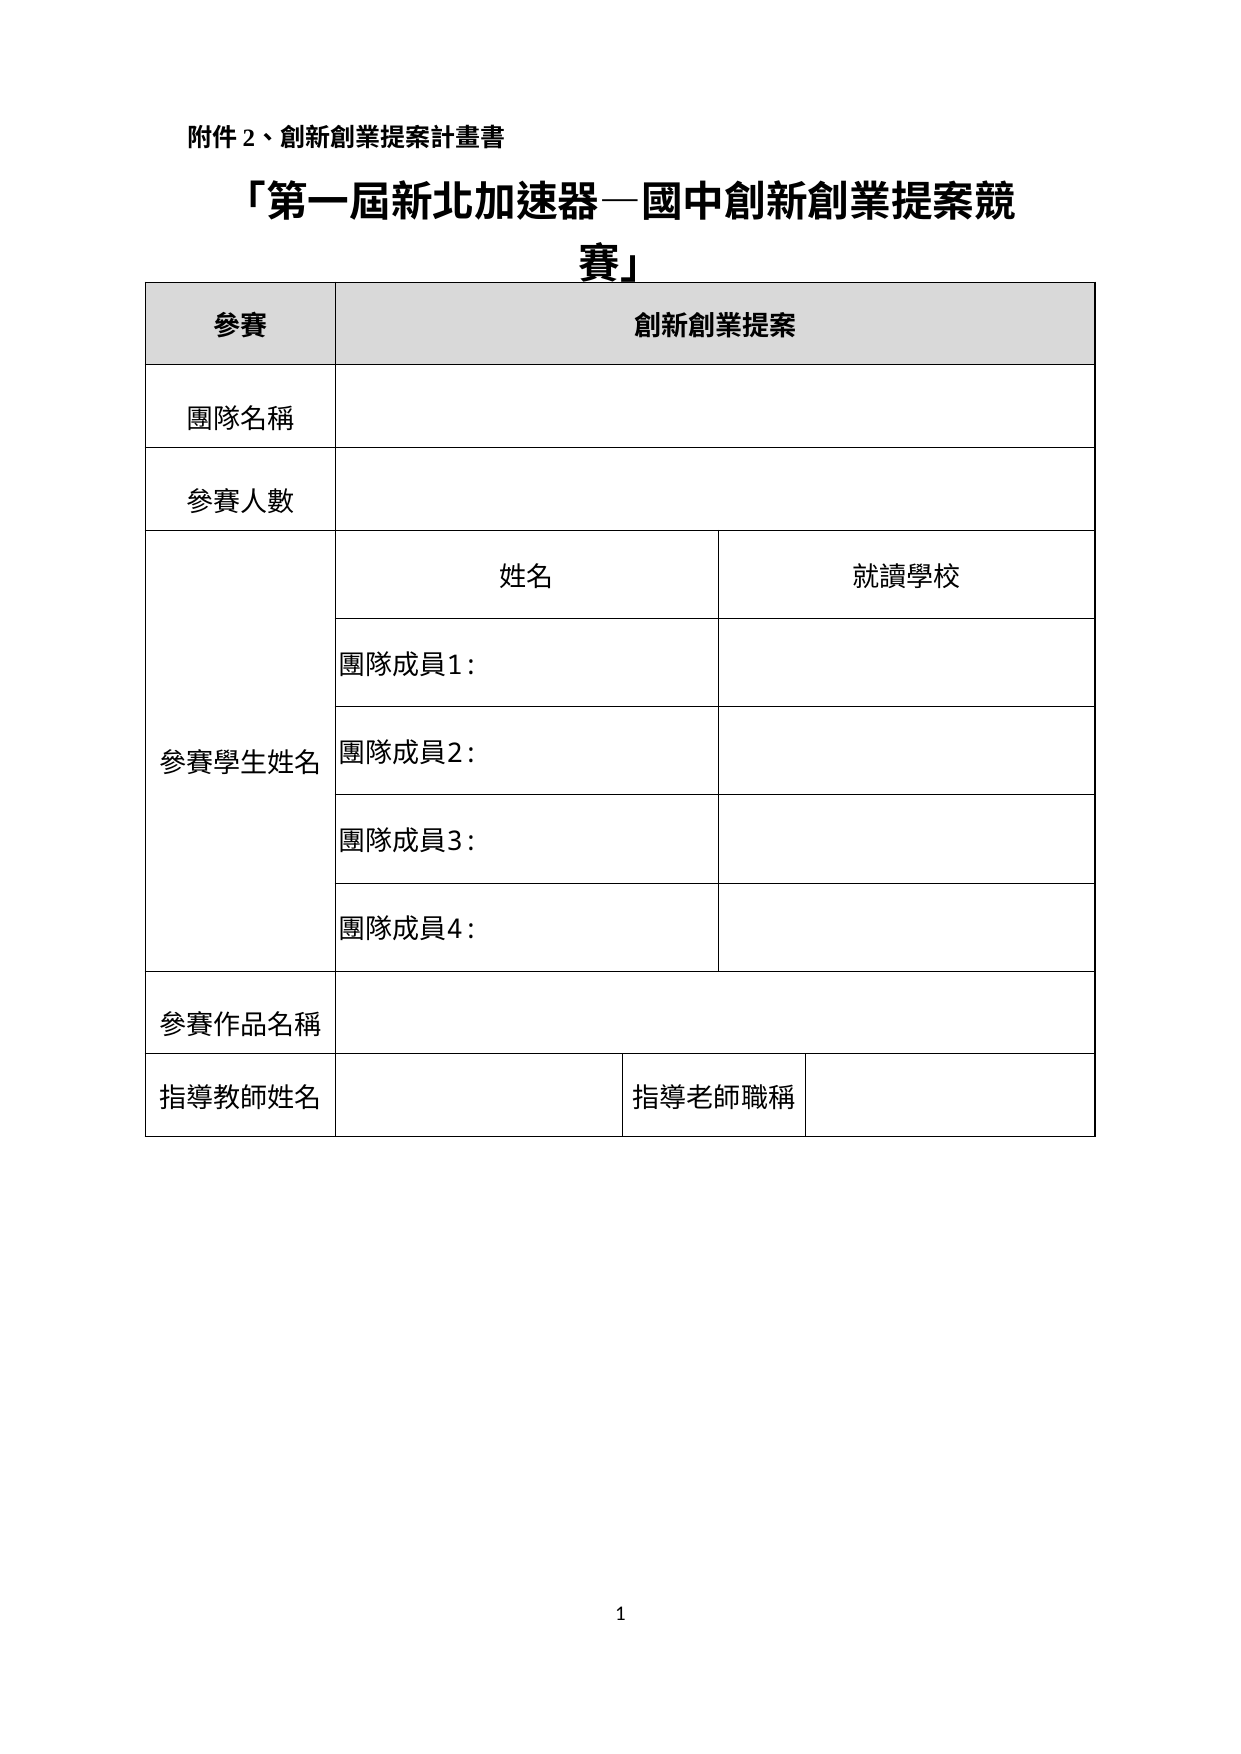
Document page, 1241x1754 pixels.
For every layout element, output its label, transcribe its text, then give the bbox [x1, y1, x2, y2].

table_cell [806, 1054, 1094, 1136]
table_cell 就讀學校 [719, 531, 1094, 618]
text 「第一屆新北加速器—國中創新創業提案競賽」 [187, 157, 1053, 282]
table_cell [336, 365, 1094, 447]
table_cell 參賽作品名稱 [146, 972, 335, 1053]
table_cell 團隊名稱 [146, 365, 335, 447]
subtitle 附件2、創新創業提案計畫書 [187, 94, 1053, 157]
table_header 創新創業提案 [336, 283, 1094, 364]
table_cell 參賽人數 [146, 448, 335, 530]
table_cell 團隊成員3: [336, 795, 718, 882]
table_cell 姓名 [336, 531, 718, 618]
table_cell [719, 619, 1094, 706]
table_cell 團隊成員4: [336, 884, 718, 971]
table_cell 參賽學生姓名 [146, 531, 335, 971]
table_cell 指導老師職稱 [623, 1054, 805, 1136]
table_cell 指導教師姓名 [146, 1054, 335, 1136]
table_cell [719, 795, 1094, 882]
table_cell [336, 448, 1094, 530]
table_cell 團隊成員1: [336, 619, 718, 706]
table_cell [336, 1054, 622, 1136]
table_cell 團隊成員2: [336, 707, 718, 794]
table_cell [719, 884, 1094, 971]
table_cell [719, 707, 1094, 794]
table_cell [336, 972, 1094, 1053]
table_header 參賽 [146, 283, 335, 364]
